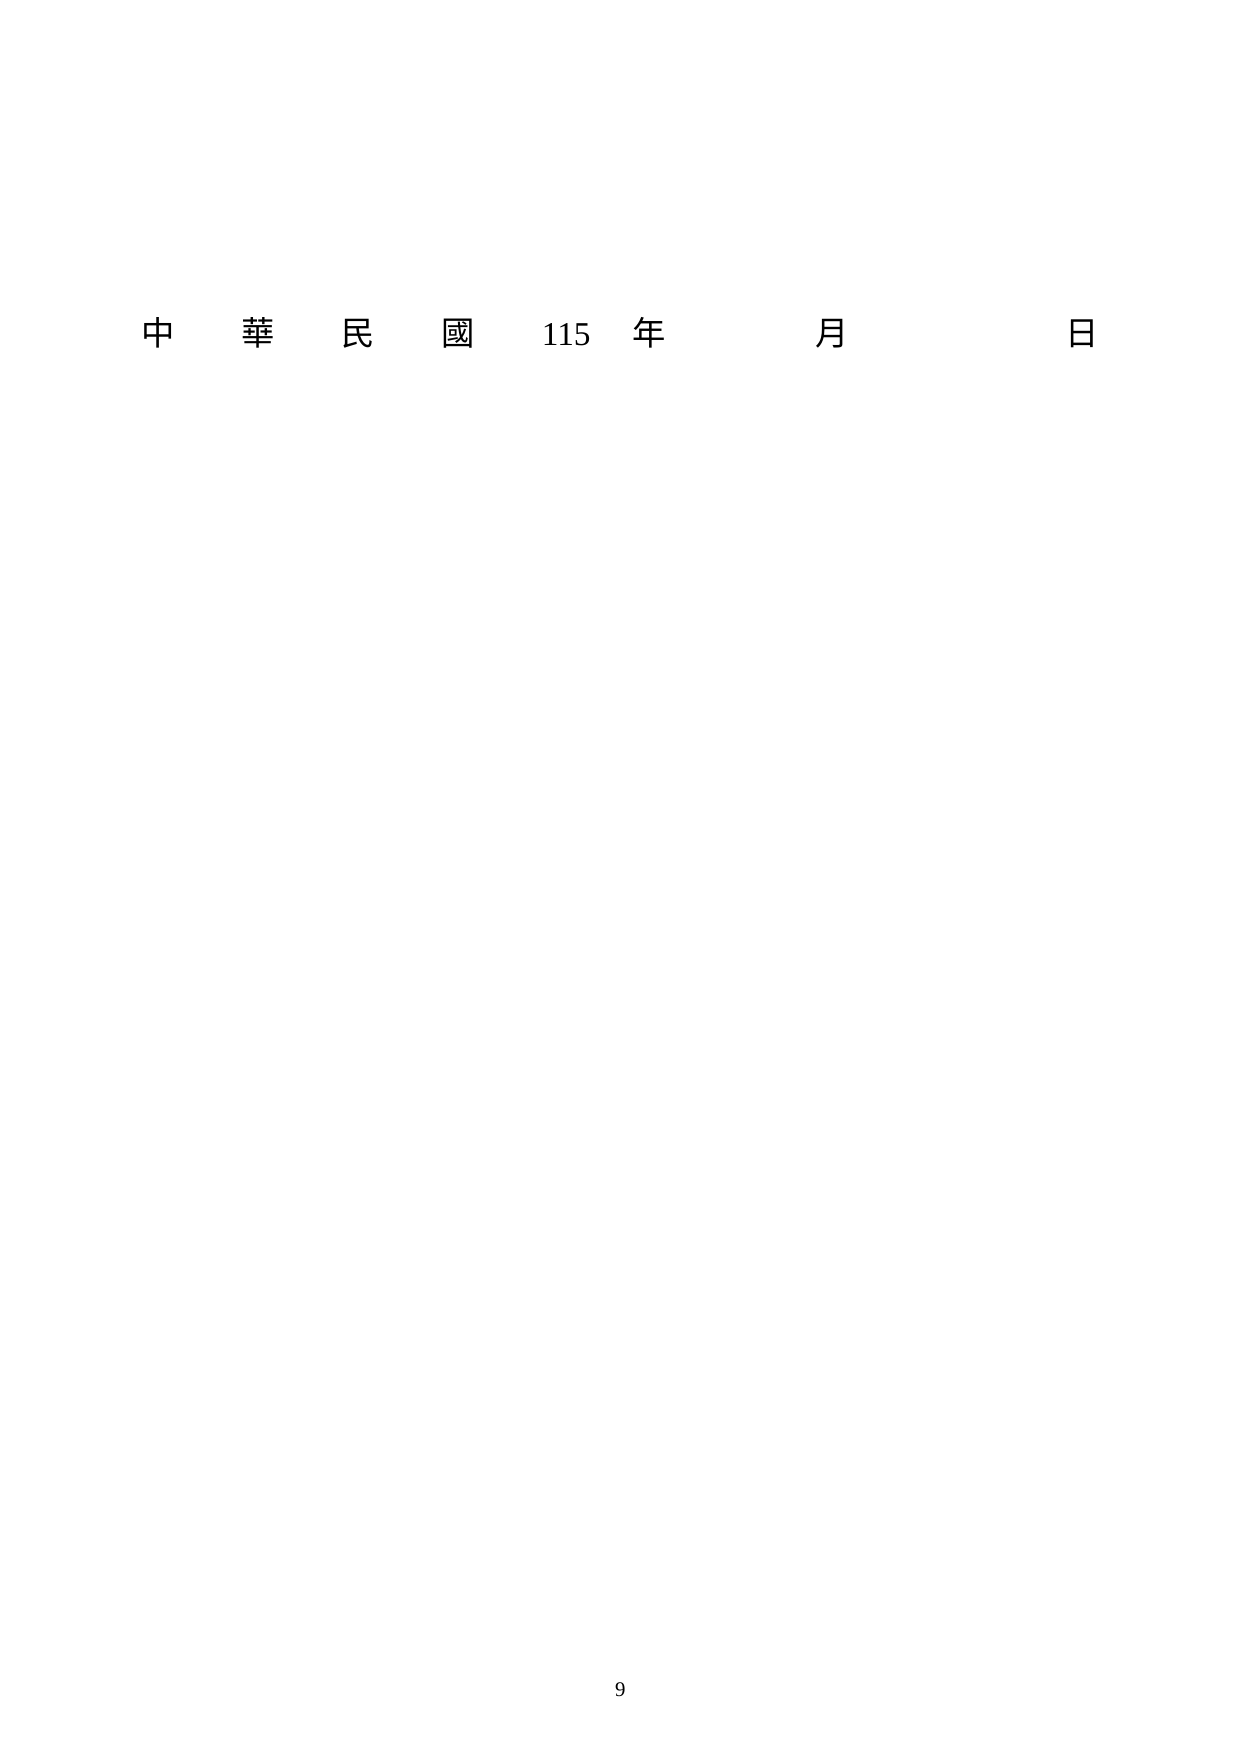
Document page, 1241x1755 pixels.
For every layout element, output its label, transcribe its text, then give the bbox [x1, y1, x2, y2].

text 中 華 民 國 115 年 月 日 [59, 289, 1181, 351]
